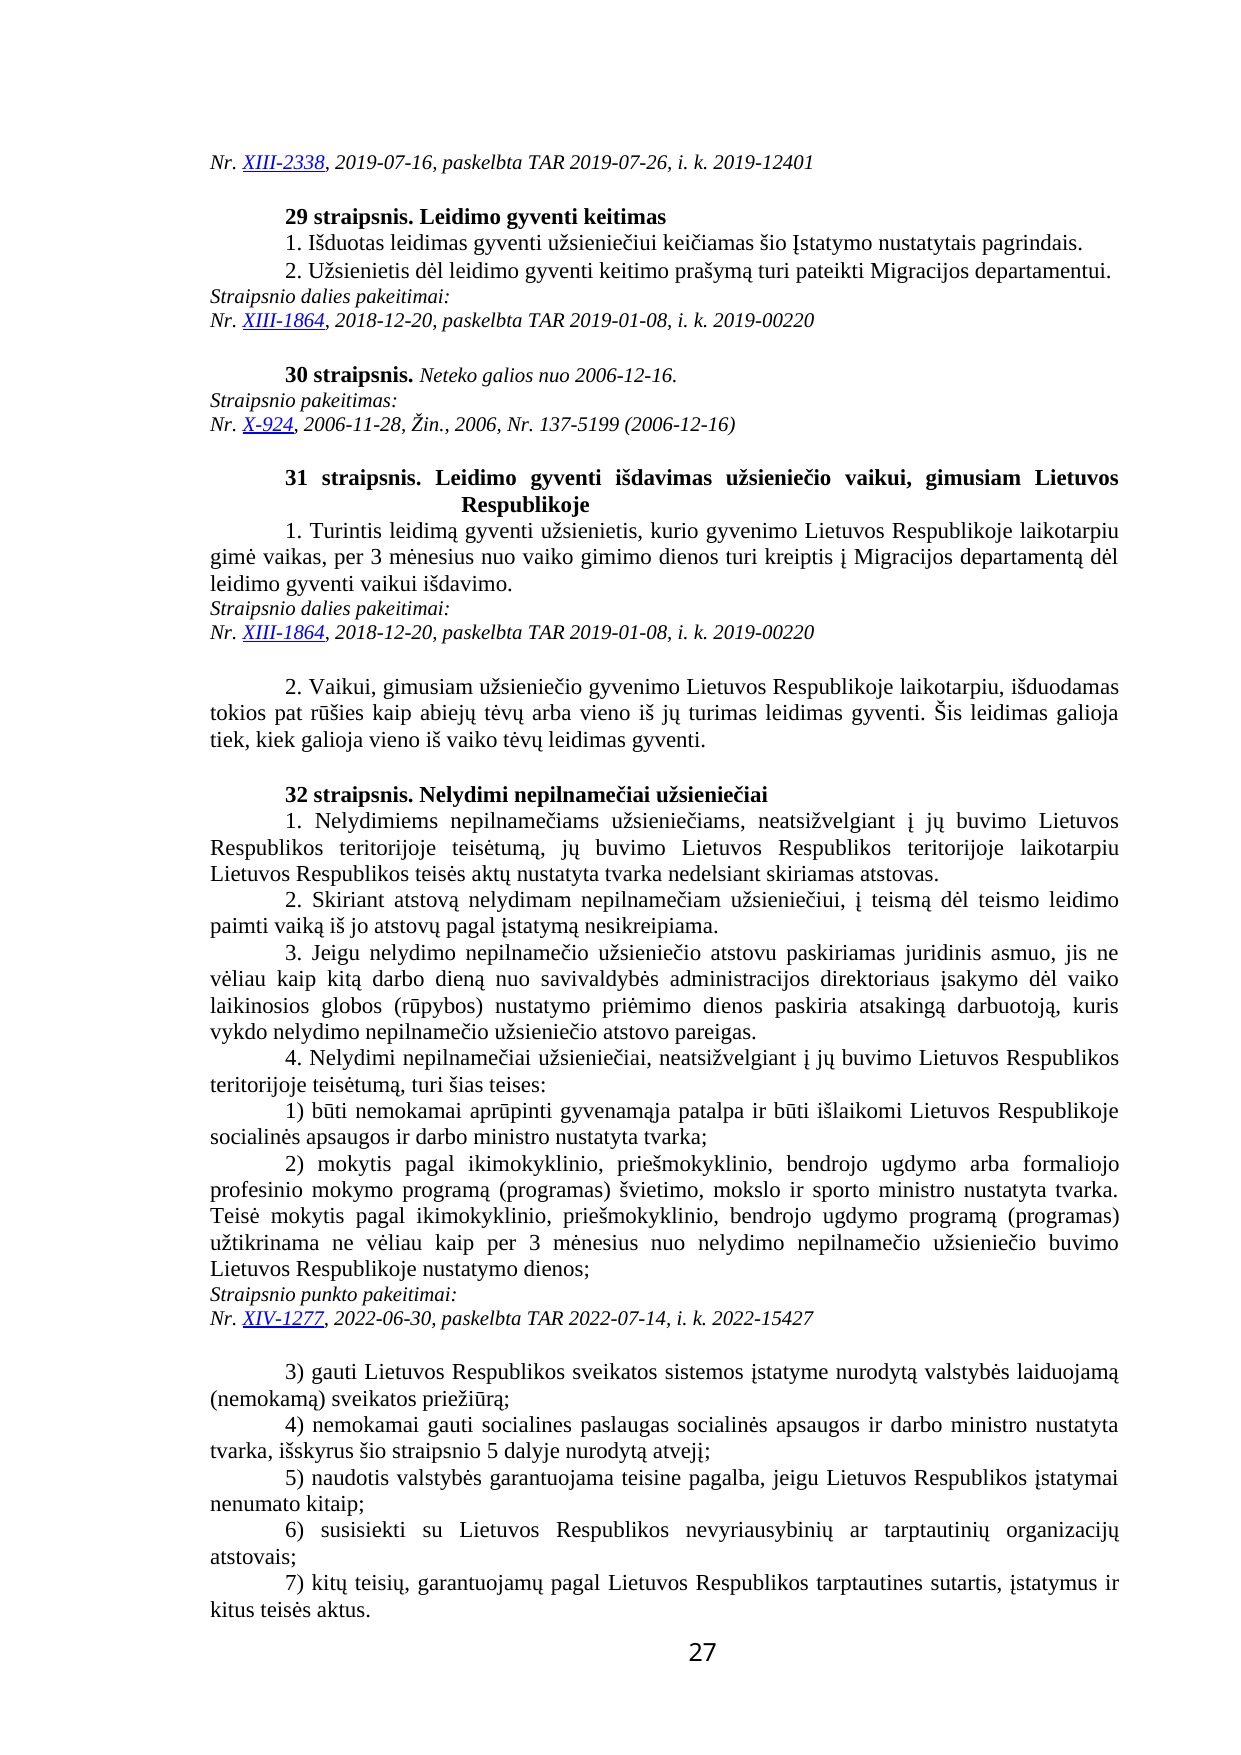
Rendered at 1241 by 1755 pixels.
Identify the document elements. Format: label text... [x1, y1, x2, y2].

text Straipsnio punkto pakeitimai: [210, 1282, 1120, 1306]
text 3) gauti Lietuvos Respublikos sveikatos sistemos įstatyme nurodytą valstybės laiduojamą (nemokamą) sveikatos priežiūrą; [210, 1358, 1120, 1411]
text 2. Skiriant atstovą nelydimam nepilnamečiam užsieniečiui, į teismą dėl teismo leidimo paimti vaiką iš jo atstovų pagal įstatymą nesikreipiama. [210, 886, 1120, 939]
text 1. Turintis leidimą gyventi užsienietis, kurio gyvenimo Lietuvos Respublikoje laikotarpiu gimė vaikas, per 3 mėnesius nuo vaiko gimimo dienos turi kreiptis į Migracijos departamentą dėl leidimo gyventi vaikui išdavimo. [210, 517, 1120, 596]
text 32 straipsnis. Nelydimi nepilnamečiai užsieniečiai [210, 781, 1120, 807]
text 3. Jeigu nelydimo nepilnamečio užsieniečio atstovu paskiriamas juridinis asmuo, jis ne vėliau kaip kitą darbo dieną nuo savivaldybės administracijos direktoriaus įsakymo dėl vaiko laikinosios globos (rūpybos) nustatymo priėmimo dienos paskiria atsakingą darbuotoją, kuris vykdo nelydimo nepilnamečio užsieniečio atstovo pareigas. [210, 939, 1120, 1044]
text 6) susisiekti su Lietuvos Respublikos nevyriausybinių ar tarptautinių organizacijų atstovais; [210, 1517, 1120, 1569]
text Nr. XIII-1864, 2018-12-20, paskelbta TAR 2019-01-08, i. k. 2019-00220 [210, 620, 1120, 644]
text 2. Vaikui, gimusiam užsieniečio gyvenimo Lietuvos Respublikoje laikotarpiu, išduodamas tokios pat rūšies kaip abiejų tėvų arba vieno iš jų turimas leidimas gyventi. Šis leidimas galioja tiek, kiek galioja vieno iš vaiko tėvų leidimas gyventi. [210, 673, 1120, 752]
text 1. Išduotas leidimas gyventi užsieniečiui keičiamas šio Įstatymo nustatytais pagrindais. [210, 229, 1120, 256]
text 5) naudotis valstybės garantuojama teisine pagalba, jeigu Lietuvos Respublikos įstatymai nenumato kitaip; [210, 1464, 1120, 1517]
text Straipsnio pakeitimas: [210, 387, 1120, 412]
text 31 straipsnis. Leidimo gyventi išdavimas užsieniečio vaikui, gimusiam Lietuvos Respublikoje [285, 464, 1120, 517]
text Straipsnio dalies pakeitimai: [210, 596, 1120, 620]
text 7) kitų teisių, garantuojamų pagal Lietuvos Respublikos tarptautines sutartis, įstatymus ir kitus teisės aktus. [210, 1569, 1120, 1622]
text Nr. XIII-1864, 2018-12-20, paskelbta TAR 2019-01-08, i. k. 2019-00220 [210, 308, 1120, 332]
text 1) būti nemokamai aprūpinti gyvenamąja patalpa ir būti išlaikomi Lietuvos Respublikoje socialinės apsaugos ir darbo ministro nustatyta tvarka; [210, 1097, 1120, 1150]
text 4) nemokamai gauti socialines paslaugas socialinės apsaugos ir darbo ministro nustatyta tvarka, išskyrus šio straipsnio 5 dalyje nurodytą atvejį; [210, 1411, 1120, 1464]
text Nr. XIV-1277, 2022-06-30, paskelbta TAR 2022-07-14, i. k. 2022-15427 [210, 1306, 1120, 1330]
text 2. Užsienietis dėl leidimo gyventi keitimo prašymą turi pateikti Migracijos departamentui. [210, 256, 1120, 284]
text 4. Nelydimi nepilnamečiai užsieniečiai, neatsižvelgiant į jų buvimo Lietuvos Respublikos teritorijoje teisėtumą, turi šias teises: [210, 1044, 1120, 1097]
text Nr. XIII-2338, 2019-07-16, paskelbta TAR 2019-07-26, i. k. 2019-12401 [210, 150, 1120, 174]
text 30 straipsnis. Neteko galios nuo 2006-12-16. [210, 361, 1120, 387]
text 1. Nelydimiems nepilnamečiams užsieniečiams, neatsižvelgiant į jų buvimo Lietuvos Respublikos teritorijoje teisėtumą, jų buvimo Lietuvos Respublikos teritorijoje laikotarpiu Lietuvos Respublikos teisės aktų nustatyta tvarka nedelsiant skiriamas atstovas. [210, 807, 1120, 886]
text 2) mokytis pagal ikimokyklinio, priešmokyklinio, bendrojo ugdymo arba formaliojo profesinio mokymo programą (programas) švietimo, mokslo ir sporto ministro nustatyta tvarka. Teisė mokytis pagal ikimokyklinio, priešmokyklinio, bendrojo ugdymo programą (programas) užtikrinama ne vėliau kaip per 3 mėnesius nuo nelydimo nepilnamečio užsieniečio buvimo Lietuvos Respublikoje nustatymo dienos; [210, 1150, 1120, 1282]
text 29 straipsnis. Leidimo gyventi keitimas [210, 203, 1120, 229]
text Straipsnio dalies pakeitimai: [210, 284, 1120, 308]
text Nr. X-924, 2006-11-28, Žin., 2006, Nr. 137-5199 (2006-12-16) [210, 412, 1120, 436]
